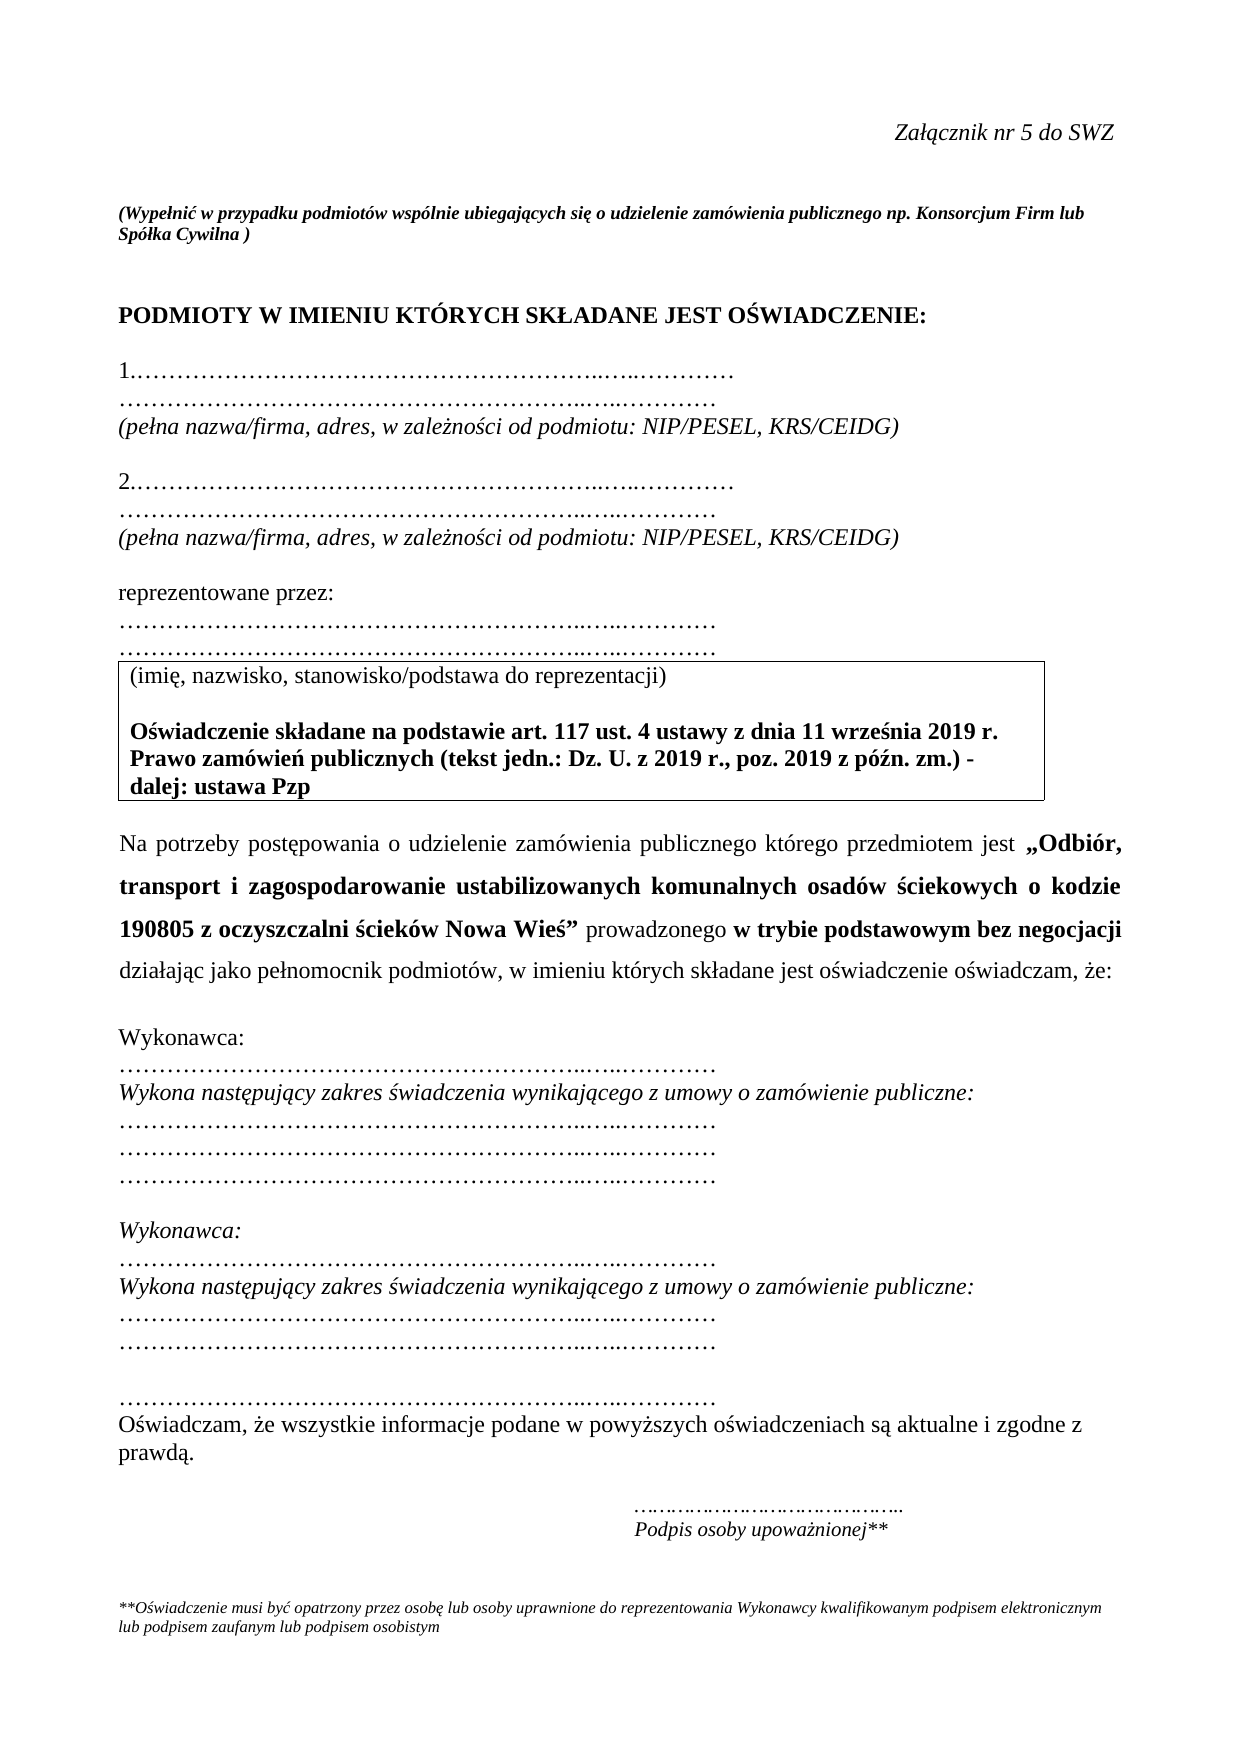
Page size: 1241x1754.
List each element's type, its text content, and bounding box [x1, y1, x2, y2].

text 2.…………………………………………………..…..………… [118, 467, 1122, 495]
text …………………………………………………..…..………… [118, 1050, 1122, 1078]
text …………………………………………………..…..………… [118, 495, 1122, 523]
text (pełna nazwa/firma, adres, w zależności od podmiotu: NIP/PESEL, KRS/CEIDG) [118, 412, 1122, 439]
text **Oświadczenie musi być opatrzony przez osobę lub osoby uprawnione do reprezentowania Wykonawcy kwalifikowanym podpisem elektronicznym lub podpisem zaufanym lub podpisem osobistym [118, 1597, 1122, 1636]
text Wykona następujący zakres świadczenia wynikającego z umowy o zamówienie publiczne: [118, 1078, 1122, 1106]
table_header (imię, nazwisko, stanowisko/podstawa do reprezentacji) Oświadczenie składane na podstawie art. 117 ust. 4 ustawy z dnia 11 września 2019 r. Prawo zamówień publicznych (tekst jedn.: Dz. U. z 2019 r., poz. 2019 z późn. zm.) - dalej: ustawa Pzp [119, 662, 1044, 800]
text …………………………………………………..…..………… [118, 1382, 1122, 1410]
text Na potrzeby postępowania o udzielenie zamówienia publicznego którego przedmiotem jest „Odbiór, transport i zagospodarowanie ustabilizowanych komunalnych osadów ściekowych o kodzie 190805 z oczyszczalni ścieków Nowa Wieś” prowadzonego w trybie podstawowym bez negocjacji działając jako pełnomocnik podmiotów, w imieniu których składane jest oświadczenie oświadczam, że: [119, 828, 1122, 984]
text (Wypełnić w przypadku podmiotów wspólnie ubiegających się o udzielenie zamówienia publicznego np. Konsorcjum Firm lub Spółka Cywilna ) [118, 202, 1122, 245]
text …………………………………………………..…..………… [118, 1327, 1122, 1354]
text 1.…………………………………………………..…..………… [118, 357, 1122, 384]
text …………………………………………………..…..………… …………………………………………………..…..………… [118, 1106, 1122, 1161]
text Załącznik nr 5 do SWZ [118, 118, 1122, 146]
text Wykonawca: [118, 1216, 1122, 1244]
text …………………………………………………..…..………… [118, 633, 1122, 661]
text reprezentowane przez: [118, 578, 1122, 606]
text Podpis osoby upoważnionej** [561, 1517, 1122, 1541]
text …………………………………………………..…..………… [118, 1244, 1122, 1272]
text …………………………………………………..…..………… [118, 606, 1122, 633]
text …………………………………………………..…..………… [118, 1161, 1122, 1188]
text …………………………………………………..…..………… [118, 1299, 1122, 1327]
text …………………………………….. [561, 1493, 1122, 1517]
text …………………………………………………..…..………… [118, 384, 1122, 412]
text (pełna nazwa/firma, adres, w zależności od podmiotu: NIP/PESEL, KRS/CEIDG) [118, 523, 1122, 550]
text Wykona następujący zakres świadczenia wynikającego z umowy o zamówienie publiczne: [118, 1272, 1122, 1299]
text Wykonawca: [118, 1023, 1122, 1050]
text PODMIOTY W IMIENIU KTÓRYCH SKŁADANE JEST OŚWIADCZENIE: [118, 301, 1122, 328]
text Oświadczam, że wszystkie informacje podane w powyższych oświadczeniach są aktualne i zgodne z prawdą. [118, 1410, 1122, 1465]
